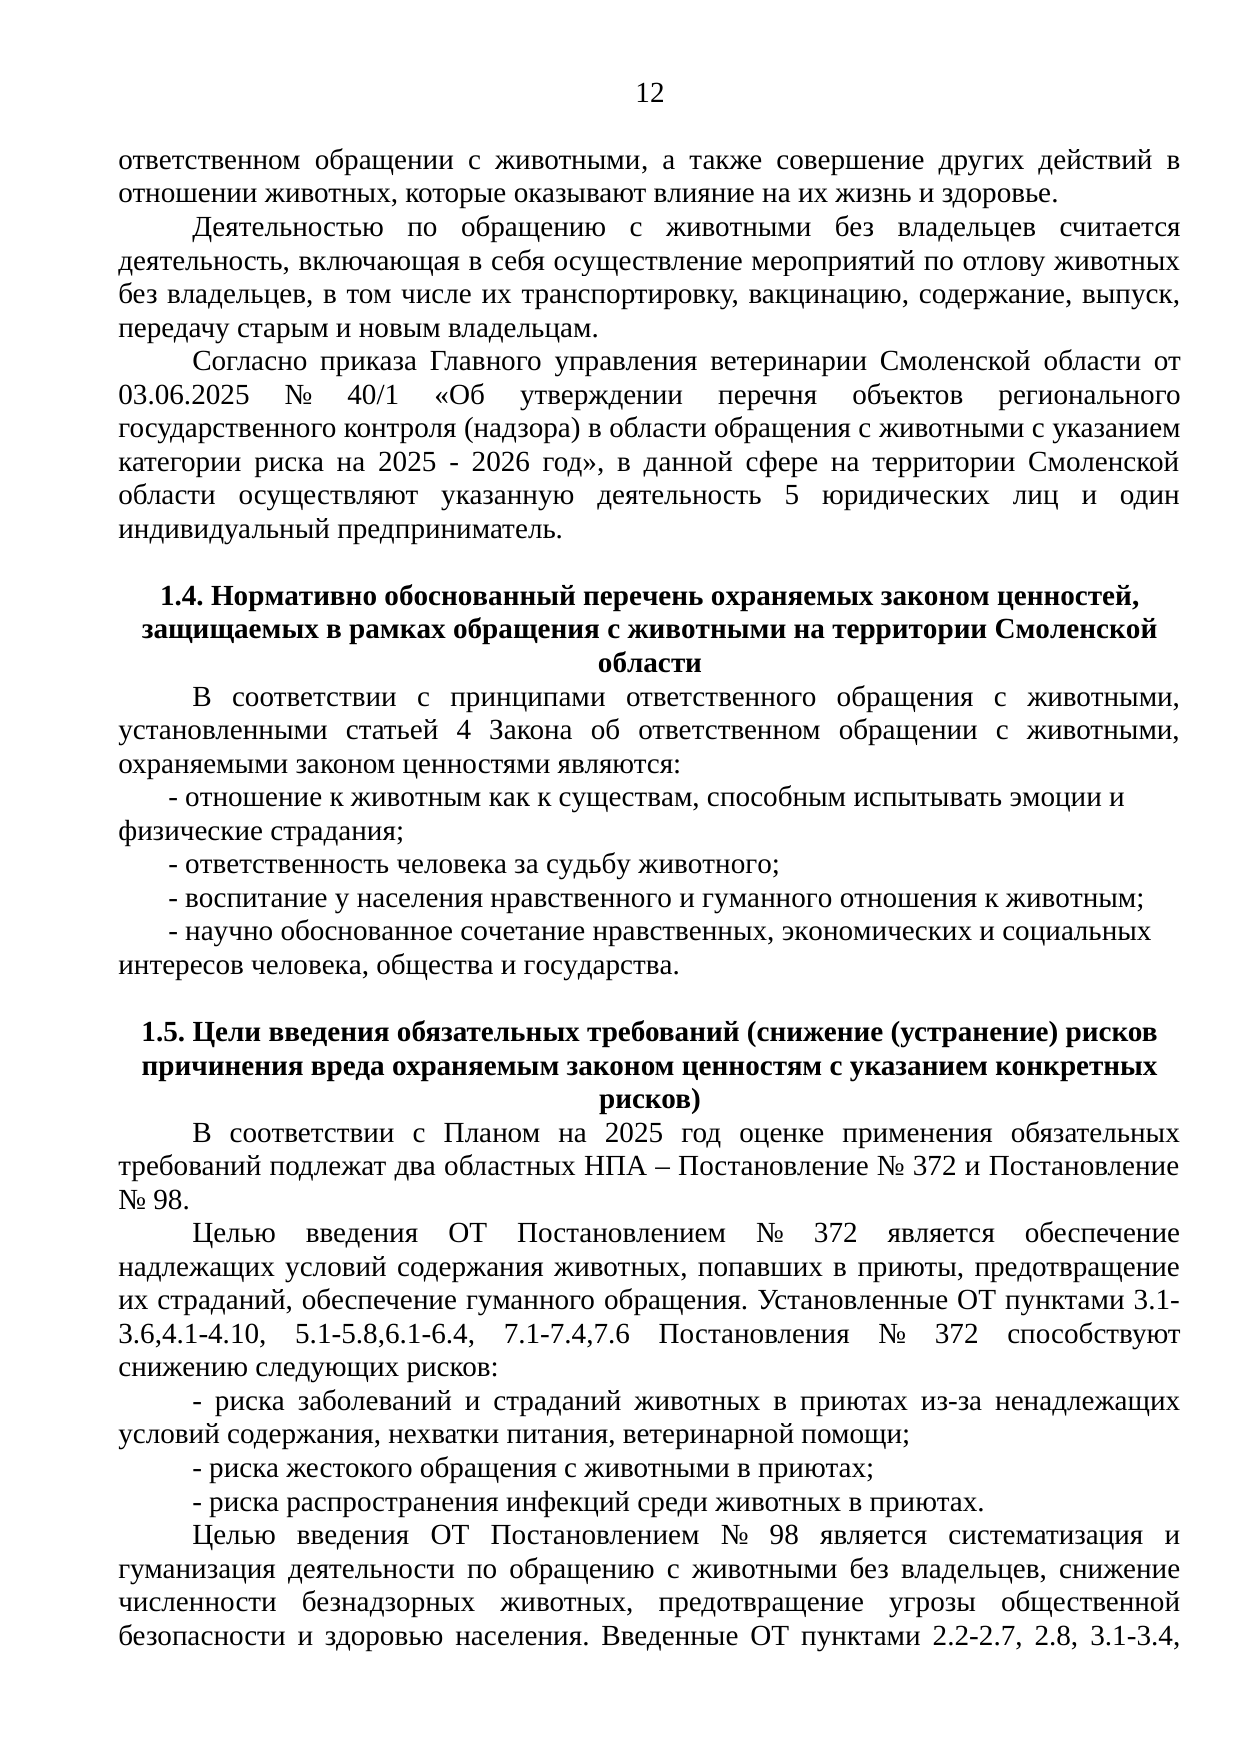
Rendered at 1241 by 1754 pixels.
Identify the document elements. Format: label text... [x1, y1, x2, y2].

text - воспитание у населения нравственного и гуманного отношения к животным; [118, 880, 1181, 913]
text - ответственность человека за судьбу животного; [118, 846, 1181, 880]
text - научно обоснованное сочетание нравственных, экономических и социальных интересов человека, общества и государства. [118, 913, 1181, 981]
text 1.5. Цели введения обязательных требований (снижение (устранение) рисков причинения вреда охраняемым законом ценностям с указанием конкретных рисков) [118, 1014, 1181, 1115]
text - риска заболеваний и страданий животных в приютах из-за ненадлежащих условий содержания, нехватки питания, ветеринарной помощи; [118, 1383, 1181, 1450]
text Целью введения ОТ Постановлением № 98 является систематизация и гуманизация деятельности по обращению с животными без владельцев, снижение численности безнадзорных животных, предотвращение угрозы общественной безопасности и здоровью населения. Введенные ОТ пунктами 2.2-2.7, 2.8, 3.1-3.4, [118, 1517, 1181, 1651]
text Деятельностью по обращению с животными без владельцев считается деятельность, включающая в себя осуществление мероприятий по отлову животных без владельцев, в том числе их транспортировку, вакцинацию, содержание, выпуск, передачу старым и новым владельцам. [118, 209, 1181, 343]
text - риска жестокого обращения с животными в приютах; [118, 1450, 1181, 1484]
text 1.4. Нормативно обоснованный перечень охраняемых законом ценностей, защищаемых в рамках обращения с животными на территории Смоленской области [118, 578, 1181, 679]
text Целью введения ОТ Постановлением № 372 является обеспечение надлежащих условий содержания животных, попавших в приюты, предотвращение их страданий, обеспечение гуманного обращения. Установленные ОТ пунктами 3.1-3.6,4.1-4.10, 5.1-5.8,6.1-6.4, 7.1-7.4,7.6 Постановления № 372 способствуют снижению следующих рисков: [118, 1215, 1181, 1383]
text В соответствии с принципами ответственного обращения с животными, установленными статьей 4 Закона об ответственном обращении с животными, охраняемыми законом ценностями являются: [118, 679, 1181, 779]
text В соответствии с Планом на 2025 год оценке применения обязательных требований подлежат два областных НПА – Постановление № 372 и Постановление № 98. [118, 1115, 1181, 1215]
text - риска распространения инфекций среди животных в приютах. [118, 1484, 1181, 1517]
text - отношение к животным как к существам, способным испытывать эмоции и физические страдания; [118, 779, 1181, 846]
text ответственном обращении с животными, а также совершение других действий в отношении животных, которые оказывают влияние на их жизнь и здоровье. [118, 142, 1181, 209]
text Согласно приказа Главного управления ветеринарии Смоленской области от 03.06.2025 № 40/1 «Об утверждении перечня объектов регионального государственного контроля (надзора) в области обращения с животными с указанием категории риска на 2025 - 2026 год», в данной сфере на территории Смоленской области осуществляют указанную деятельность 5 юридических лиц и один индивидуальный предприниматель. [118, 343, 1181, 544]
